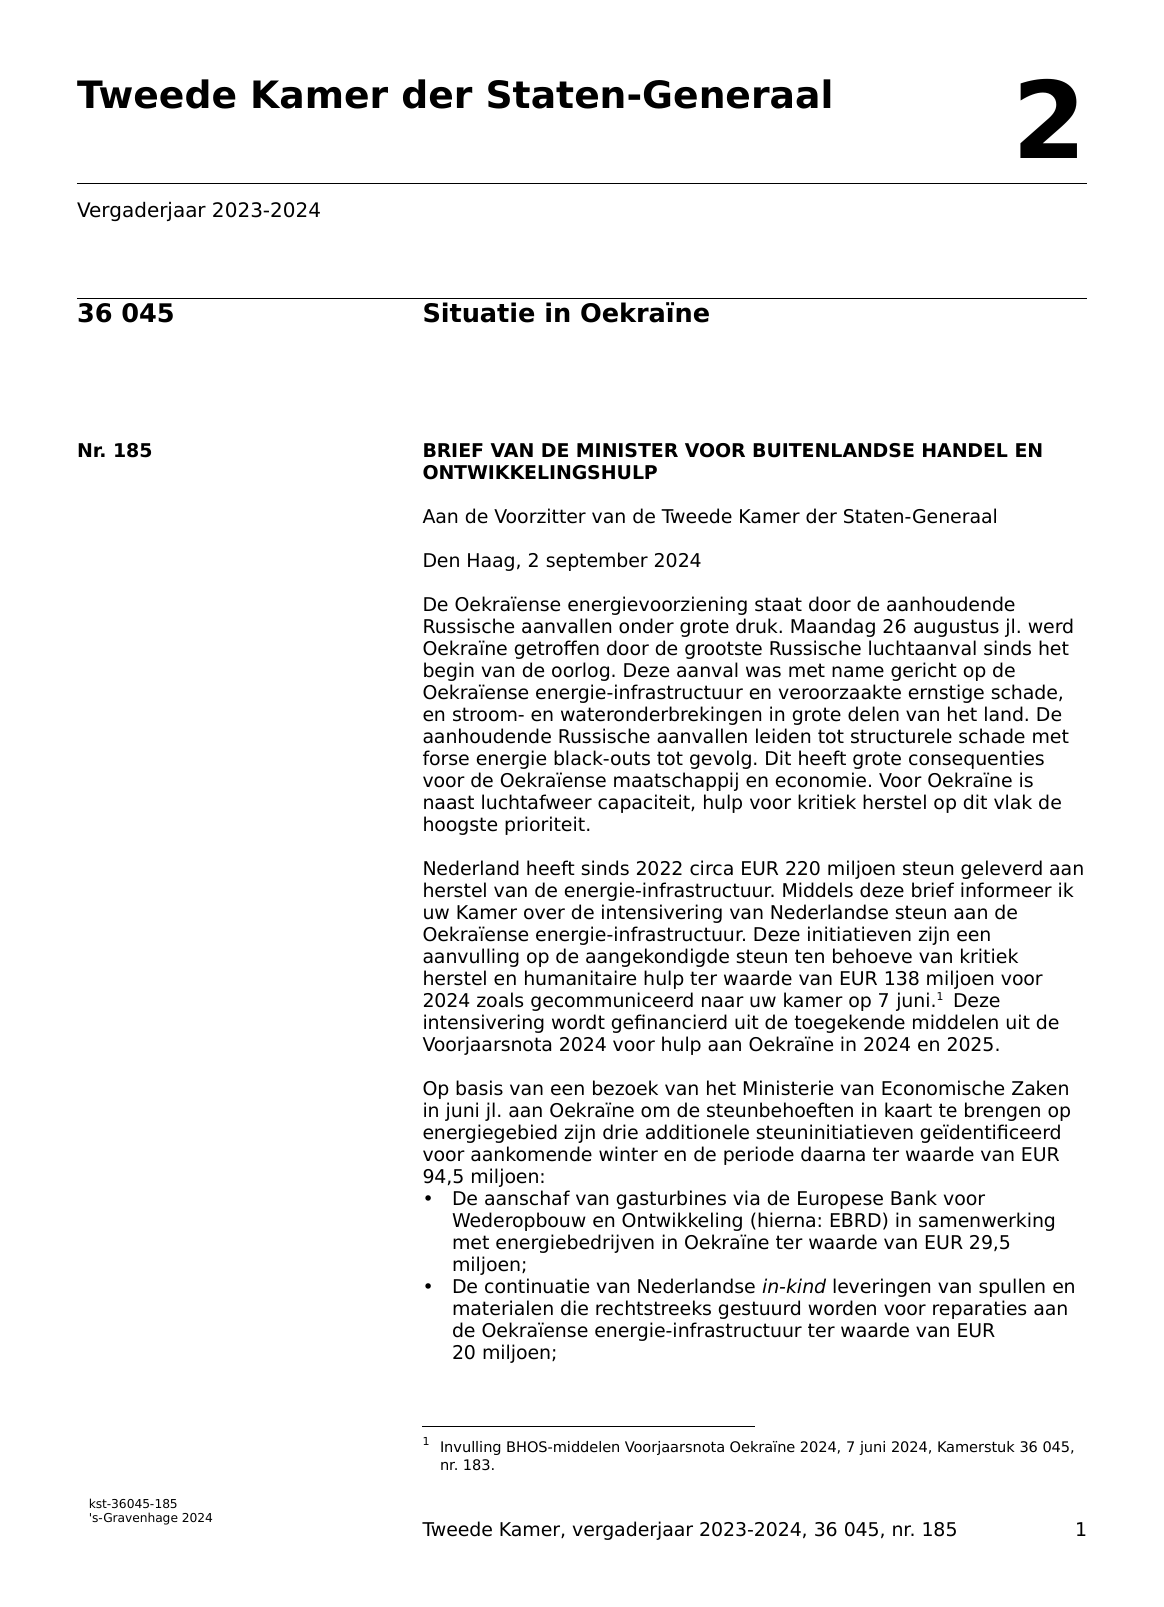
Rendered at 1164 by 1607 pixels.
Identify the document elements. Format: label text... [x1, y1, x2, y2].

table_cell Vergaderjaar 2023-2024 [77, 184, 1087, 298]
text De Oekraïense energievoorziening staat door de aanhoudende Russische aanvallen onder grote druk. Maandag 26 augustus jl. werd Oekraïne getroffen door de grootste Russische luchtaanval sinds het begin van de oorlog. Deze aanval was met name gericht op de Oekraïense energie-infrastructuur en veroorzaakte ernstige schade, en stroom- en wateronderbrekingen in grote delen van het land. De aanhoudende Russische aanvallen leiden tot structurele schade met forse energie black-outs tot gevolg. Dit heeft grote consequenties voor de Oekraïense maatschappij en economie. Voor Oekraïne is naast luchtafweer capaciteit, hulp voor kritiek herstel op dit vlak de hoogste prioriteit. [422, 594, 1087, 836]
subtitle Nr. 185 BRIEF VAN DE MINISTER VOOR BUITENLANDSE HANDEL EN ONTWIKKELINGSHULP [77, 440, 1087, 484]
table_header 2 [886, 59, 1087, 183]
text • De continuatie van Nederlandse in-kind leveringen van spullen en materialen die rechtstreeks gestuurd worden voor reparaties aan de Oekraïense energie-infrastructuur ter waarde van EUR 20 miljoen; [422, 1276, 1087, 1364]
text Aan de Voorzitter van de Tweede Kamer der Staten-Generaal [422, 506, 1087, 528]
subtitle 36 045 Situatie in Oekraïne [77, 299, 1087, 329]
text Nederland heeft sinds 2022 circa EUR 220 miljoen steun geleverd aan herstel van de energie-infrastructuur. Middels deze brief informeer ik uw Kamer over de intensivering van Nederlandse steun aan de Oekraïense energie-infrastructuur. Deze initiatieven zijn een aanvulling op de aangekondigde steun ten behoeve van kritiek herstel en humanitaire hulp ter waarde van EUR 138 miljoen voor 2024 zoals gecommuniceerd naar uw kamer op 7 juni. Deze intensivering wordt gefinancierd uit de toegekende middelen uit de Voorjaarsnota 2024 voor hulp aan Oekraïne in 2024 en 2025. [422, 858, 1087, 1056]
table_header Tweede Kamer der Staten-Generaal [77, 59, 886, 183]
text Op basis van een bezoek van het Ministerie van Economische Zaken in juni jl. aan Oekraïne om de steunbehoeften in kaart te brengen op energiegebied zijn drie additionele steuninitiatieven geïdentificeerd voor aankomende winter en de periode daarna ter waarde van EUR 94,5 miljoen: [422, 1078, 1087, 1188]
text • De aanschaf van gasturbines via de Europese Bank voor Wederopbouw en Ontwikkeling (hierna: EBRD) in samenwerking met energiebedrijven in Oekraïne ter waarde van EUR 29,5 miljoen; [422, 1188, 1087, 1276]
text kst-36045-185 [88, 1497, 323, 1511]
text 's-Gravenhage 2024 [88, 1511, 323, 1525]
text Invulling BHOS-middelen Voorjaarsnota Oekraïne 2024, 7 juni 2024, Kamerstuk 36 045, nr. 183. [422, 1435, 1087, 1474]
text Den Haag, 2 september 2024 [422, 550, 1087, 572]
